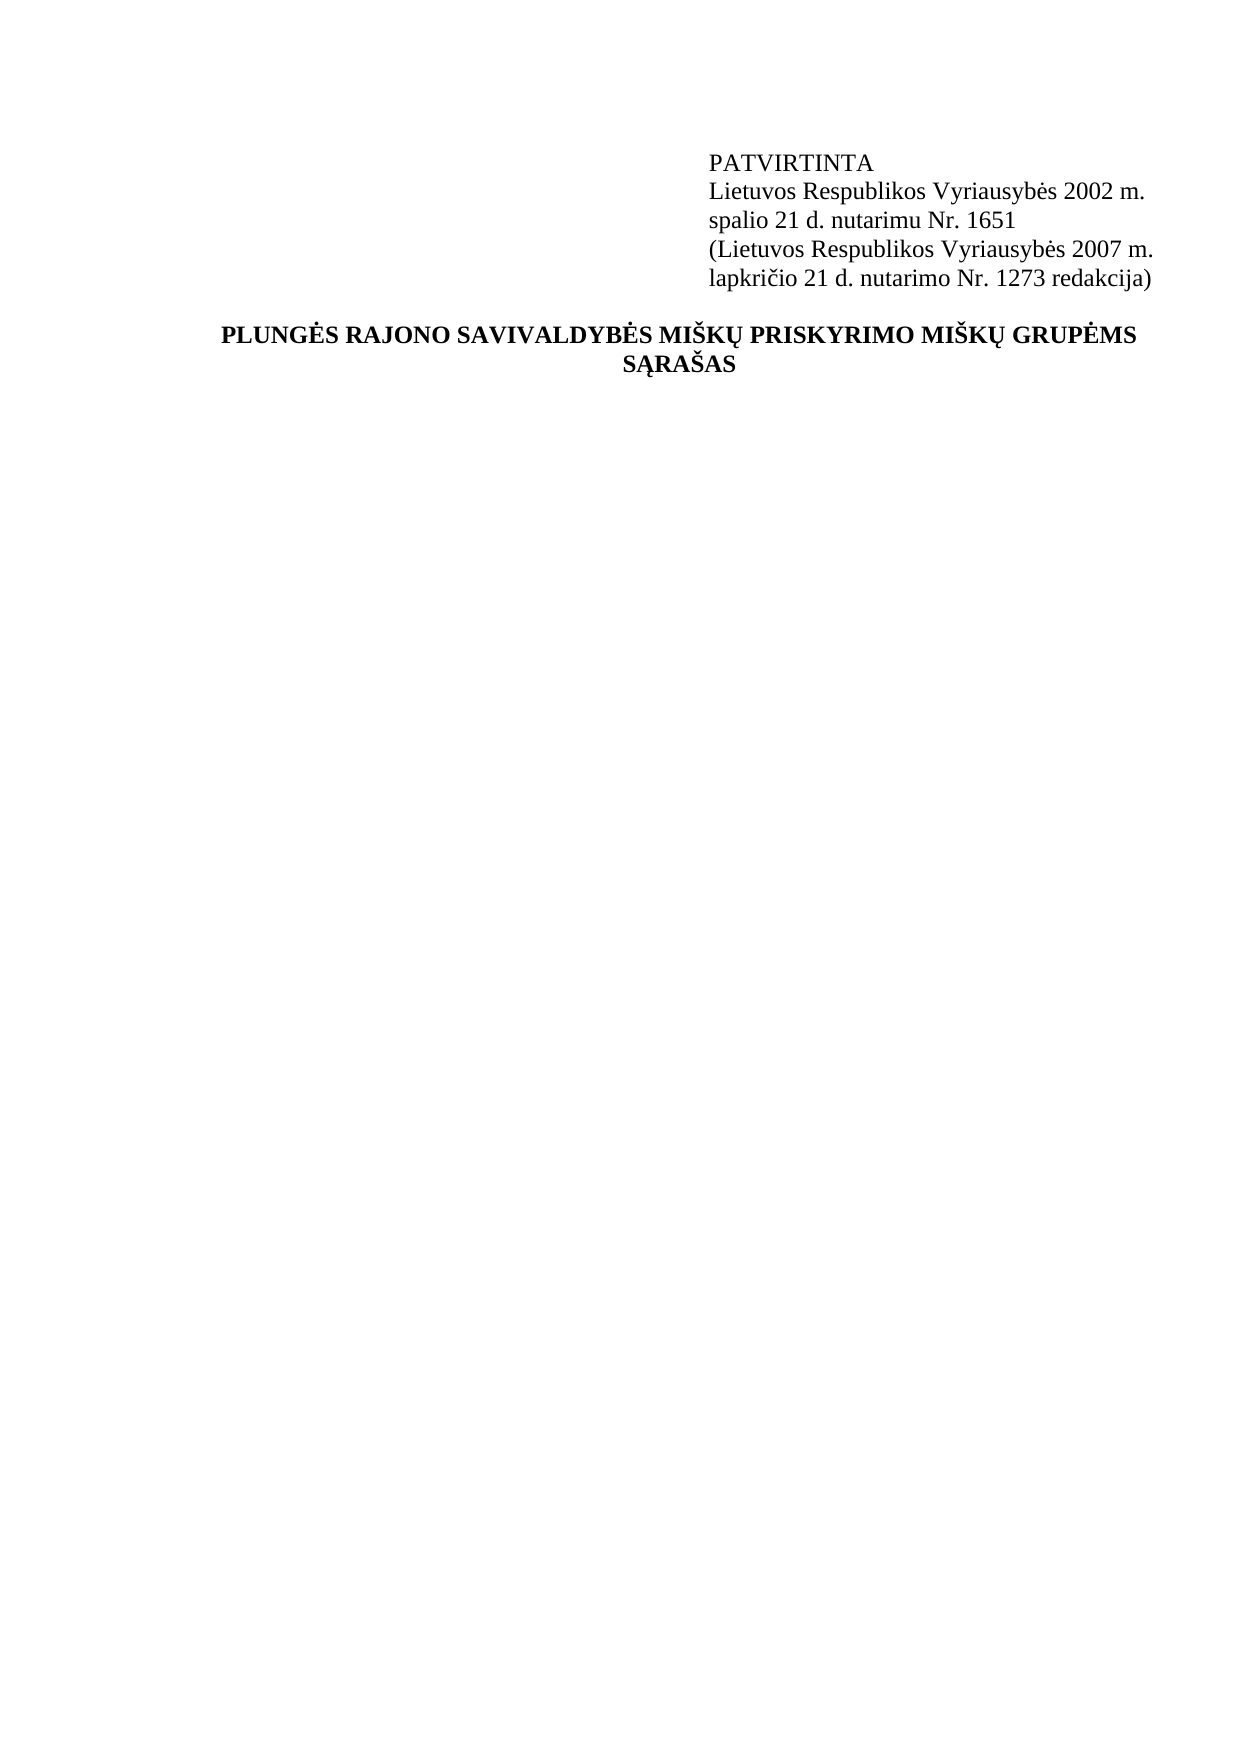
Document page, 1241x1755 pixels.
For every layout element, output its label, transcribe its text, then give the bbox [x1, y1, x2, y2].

text spalio 21 d. nutarimu Nr. 1651 [177, 205, 1181, 234]
text Lietuvos Respublikos Vyriausybės 2002 m. [177, 176, 1181, 205]
text (Lietuvos Respublikos Vyriausybės 2007 m. [177, 234, 1181, 263]
text PLUNGĖS RAJONO savivaldybės MIŠKŲ PRISKYRIMO MIŠKŲ GRUPĖMS SĄRAŠAS [177, 320, 1181, 378]
text lapkričio 21 d. nutarimo Nr. 1273 redakcija) [177, 263, 1181, 291]
text PATVIRTINTA [177, 148, 1181, 176]
